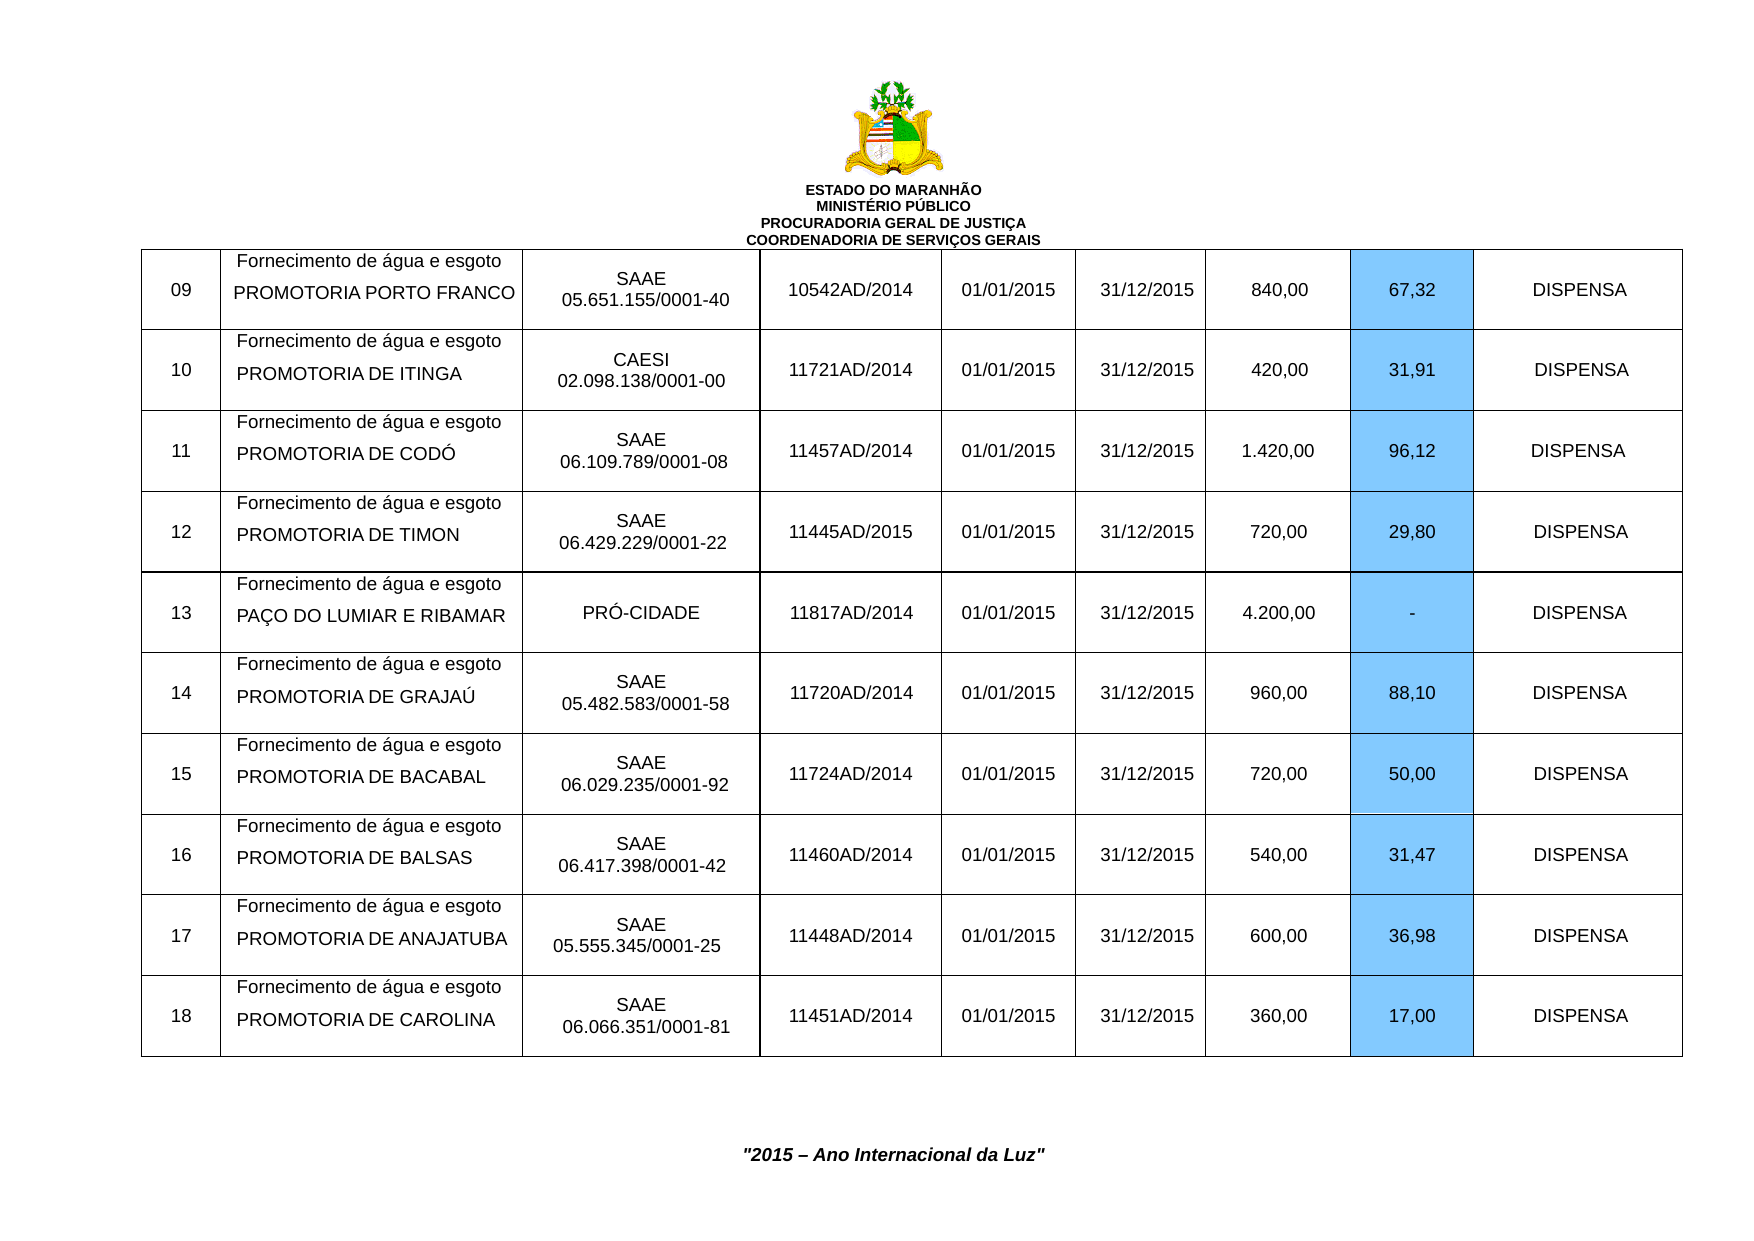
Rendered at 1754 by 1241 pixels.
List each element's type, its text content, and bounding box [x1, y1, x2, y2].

table_cell 67,32 [1351, 250, 1473, 329]
table_cell SAAE 06.109.789/0001-08 [523, 411, 759, 491]
table_cell SAAE 05.482.583/0001-58 [523, 653, 759, 733]
table_cell 31,91 [1351, 330, 1473, 410]
table_cell DISPENSA [1474, 330, 1682, 410]
table_cell 31/12/2015 [1076, 815, 1205, 894]
table_cell 01/01/2015 [942, 976, 1075, 1056]
table_cell 31/12/2015 [1076, 734, 1205, 813]
table_cell 31/12/2015 [1076, 330, 1205, 410]
table_cell 11448AD/2014 [761, 895, 941, 975]
table_cell 01/01/2015 [942, 250, 1075, 329]
table_cell 14 [142, 653, 220, 733]
table_cell 16 [142, 815, 220, 894]
table_cell 11457AD/2014 [761, 411, 941, 491]
table_cell 29,80 [1351, 492, 1473, 571]
table_cell 11451AD/2014 [761, 976, 941, 1056]
table_cell 09 [142, 250, 220, 329]
table_cell 18 [142, 976, 220, 1056]
table_cell 4.200,00 [1206, 573, 1350, 652]
table_cell 840,00 [1206, 250, 1350, 329]
table_cell 960,00 [1206, 653, 1350, 733]
table_cell DISPENSA [1474, 653, 1682, 733]
table_cell Fornecimento de água e esgoto PROMOTORIA DE GRAJAÚ [221, 653, 522, 733]
table_cell 10542AD/2014 [761, 250, 941, 329]
table_cell SAAE 06.429.229/0001-22 [523, 492, 759, 571]
table_cell 01/01/2015 [942, 653, 1075, 733]
table_cell 11460AD/2014 [761, 815, 941, 894]
table_cell CAESI 02.098.138/0001-00 [523, 330, 759, 410]
table_cell 1.420,00 [1206, 411, 1350, 491]
table_cell DISPENSA [1474, 815, 1682, 894]
table_cell 13 [142, 573, 220, 652]
table_cell DISPENSA [1474, 895, 1682, 975]
table_cell 01/01/2015 [942, 734, 1075, 813]
table_cell 11445AD/2015 [761, 492, 941, 571]
table_cell 15 [142, 734, 220, 813]
table_cell Fornecimento de água e esgoto PROMOTORIA DE ITINGA [221, 330, 522, 410]
table_cell Fornecimento de água e esgoto PROMOTORIA DE CODÓ [221, 411, 522, 491]
table_cell DISPENSA [1474, 411, 1682, 491]
table_cell 31/12/2015 [1076, 653, 1205, 733]
table_cell 11817AD/2014 [761, 573, 941, 652]
table_cell 360,00 [1206, 976, 1350, 1056]
table_cell Fornecimento de água e esgoto PROMOTORIA DE TIMON [221, 492, 522, 571]
table_cell DISPENSA [1474, 976, 1682, 1056]
table_cell 31/12/2015 [1076, 492, 1205, 571]
table_cell 01/01/2015 [942, 330, 1075, 410]
table_cell Fornecimento de água e esgoto PROMOTORIA DE BALSAS [221, 815, 522, 894]
table_cell SAAE 05.651.155/0001-40 [523, 250, 759, 329]
table_cell SAAE 06.029.235/0001-92 [523, 734, 759, 813]
table_cell 01/01/2015 [942, 895, 1075, 975]
table_cell 31,47 [1351, 815, 1473, 894]
table_cell Fornecimento de água e esgoto PROMOTORIA DE CAROLINA [221, 976, 522, 1056]
table_cell 01/01/2015 [942, 492, 1075, 571]
table_cell 540,00 [1206, 815, 1350, 894]
table_cell 600,00 [1206, 895, 1350, 975]
table_cell 17 [142, 895, 220, 975]
table_cell 17,00 [1351, 976, 1473, 1056]
table_cell DISPENSA [1474, 573, 1682, 652]
table_cell 11720AD/2014 [761, 653, 941, 733]
table_cell 11724AD/2014 [761, 734, 941, 813]
table_cell SAAE 06.066.351/0001-81 [523, 976, 759, 1056]
table_cell SAAE 06.417.398/0001-42 [523, 815, 759, 894]
picture [839, 75, 948, 182]
table_cell 31/12/2015 [1076, 250, 1205, 329]
table_cell 01/01/2015 [942, 573, 1075, 652]
table_cell Fornecimento de água e esgoto PROMOTORIA PORTO FRANCO [221, 250, 522, 329]
table_cell Fornecimento de água e esgoto PROMOTORIA DE BACABAL [221, 734, 522, 813]
table_cell 31/12/2015 [1076, 411, 1205, 491]
table_cell 11721AD/2014 [761, 330, 941, 410]
table_cell 12 [142, 492, 220, 571]
table_cell 420,00 [1206, 330, 1350, 410]
table_cell - [1351, 573, 1473, 652]
table_cell 720,00 [1206, 492, 1350, 571]
table_cell 88,10 [1351, 653, 1473, 733]
table_cell 01/01/2015 [942, 815, 1075, 894]
table_cell 11 [142, 411, 220, 491]
table_cell 36,98 [1351, 895, 1473, 975]
table_cell 720,00 [1206, 734, 1350, 813]
table_cell 31/12/2015 [1076, 976, 1205, 1056]
table_cell DISPENSA [1474, 492, 1682, 571]
table_cell SAAE 05.555.345/0001-25 [523, 895, 759, 975]
table_cell DISPENSA [1474, 734, 1682, 813]
table_cell DISPENSA [1474, 250, 1682, 329]
table_cell 31/12/2015 [1076, 573, 1205, 652]
table_cell 10 [142, 330, 220, 410]
table_cell Fornecimento de água e esgoto PAÇO DO LUMIAR E RIBAMAR [221, 573, 522, 652]
table_cell 01/01/2015 [942, 411, 1075, 491]
table_cell Fornecimento de água e esgoto PROMOTORIA DE ANAJATUBA [221, 895, 522, 975]
table_cell 50,00 [1351, 734, 1473, 813]
table_cell 96,12 [1351, 411, 1473, 491]
table_cell 31/12/2015 [1076, 895, 1205, 975]
table_cell PRÓ-CIDADE [523, 573, 759, 652]
